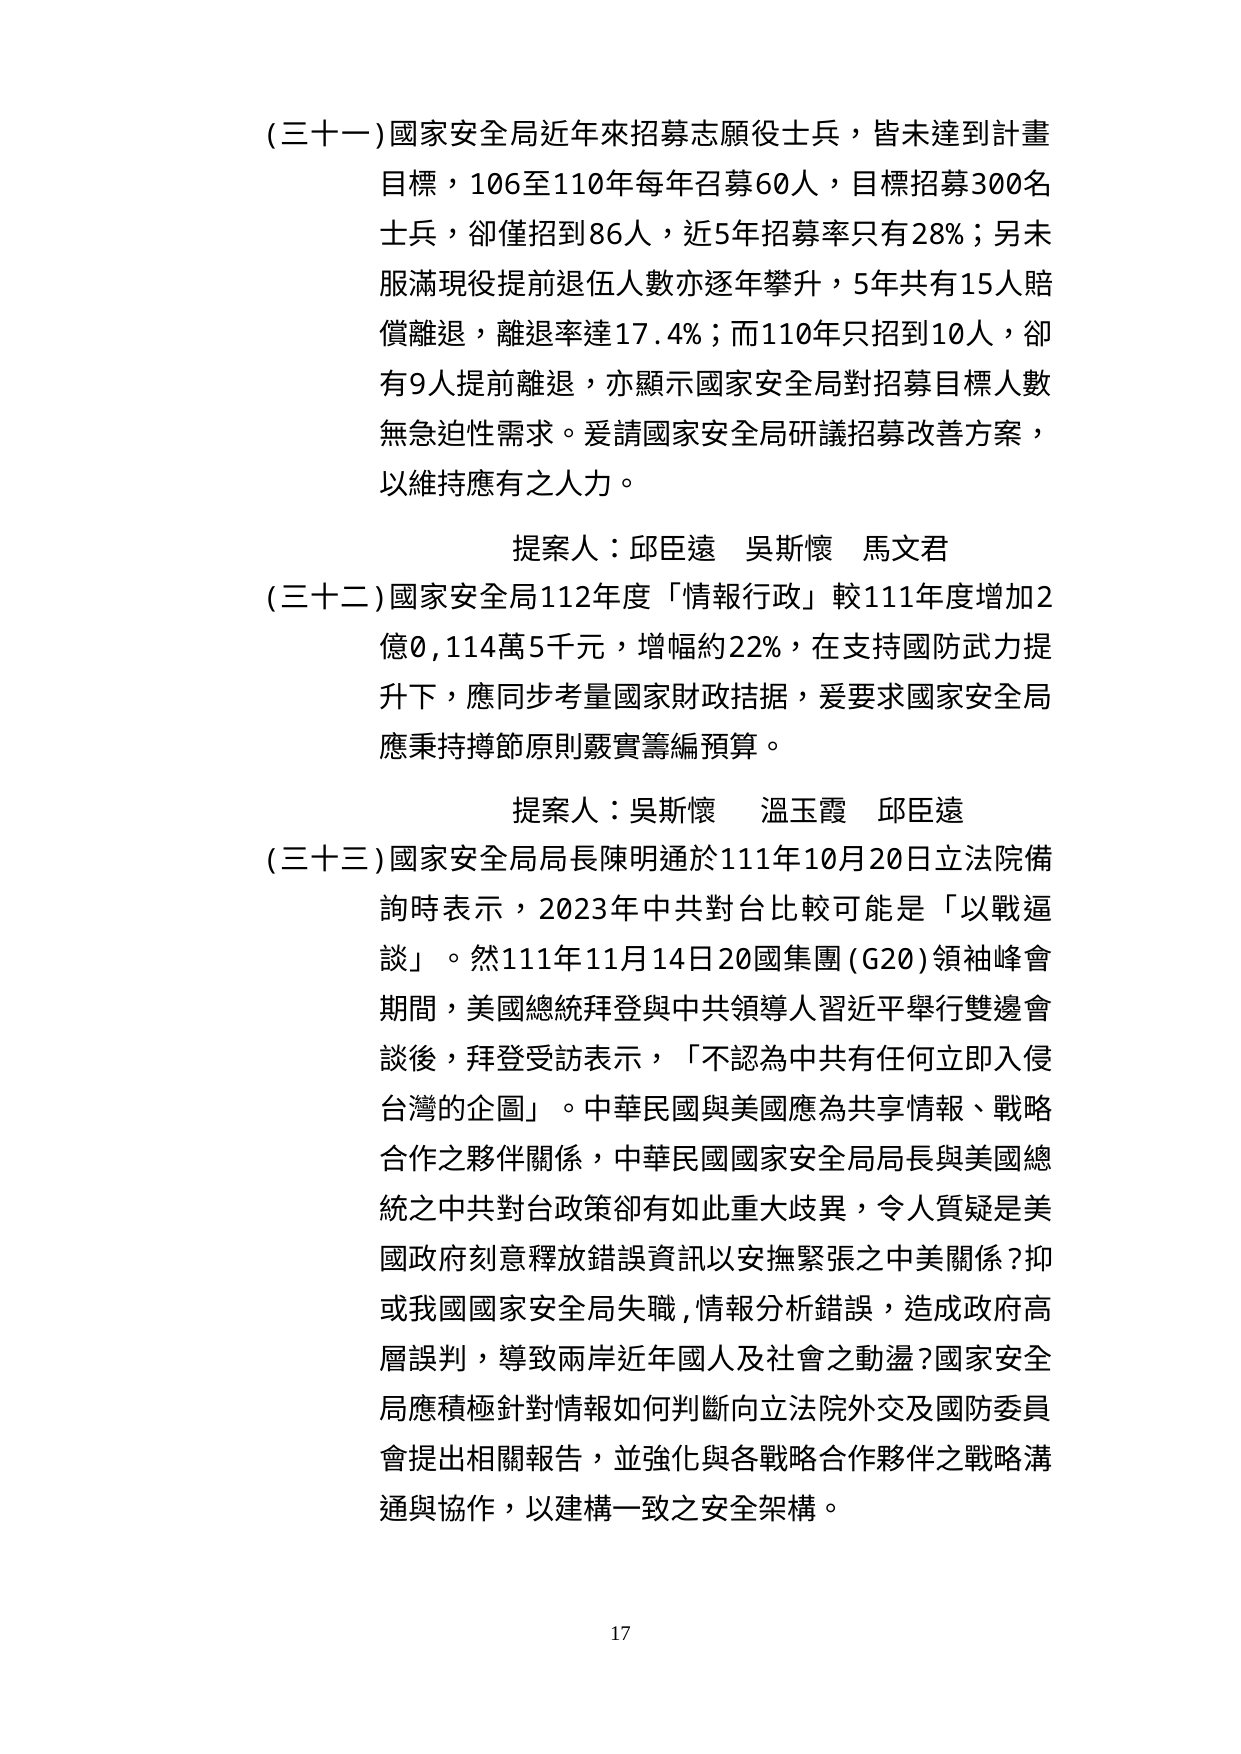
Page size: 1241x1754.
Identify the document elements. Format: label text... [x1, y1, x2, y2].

text (三十二)國家安全局112年度「情報行政」較111年度增加2億0,114萬5千元，增幅約22%，在支持國防武力提升下，應同步考量國家財政拮据，爰要求國家安全局應秉持撙節原則覈實籌編預算。 [262, 567, 1053, 767]
text (三十三)國家安全局局長陳明通於111年10月20日立法院備詢時表示，2023年中共對台比較可能是「以戰逼談」。然111年11月14日20國集團(G20)領袖峰會期間，美國總統拜登與中共領導人習近平舉行雙邊會談後，拜登受訪表示，「不認為中共有任何立即入侵台灣的企圖」。中華民國與美國應為共享情報、戰略合作之夥伴關係，中華民國國家安全局局長與美國總統之中共對台政策卻有如此重大歧異，令人質疑是美國政府刻意釋放錯誤資訊以安撫緊張之中美關係?抑或我國國家安全局失職,情報分析錯誤，造成政府高層誤判，導致兩岸近年國人及社會之動盪?國家安全局應積極針對情報如何判斷向立法院外交及國防委員會提出相關報告，並強化與各戰略合作夥伴之戰略溝通與協作，以建構一致之安全架構。 [262, 830, 1053, 1530]
text (三十一)國家安全局近年來招募志願役士兵，皆未達到計畫目標，106至110年每年召募60人，目標招募300名士兵，卻僅招到86人，近5年招募率只有28%；另未服滿現役提前退伍人數亦逐年攀升，5年共有15人賠償離退，離退率達17.4%；而110年只招到10人，卻有9人提前離退，亦顯示國家安全局對招募目標人數無急迫性需求。爰請國家安全局研議招募改善方案，以維持應有之人力。 [262, 105, 1053, 505]
text 提案人：吳斯懷 溫玉霞 邱臣遠 [512, 767, 1053, 830]
text 提案人：邱臣遠 吳斯懷 馬文君 [512, 505, 1053, 567]
